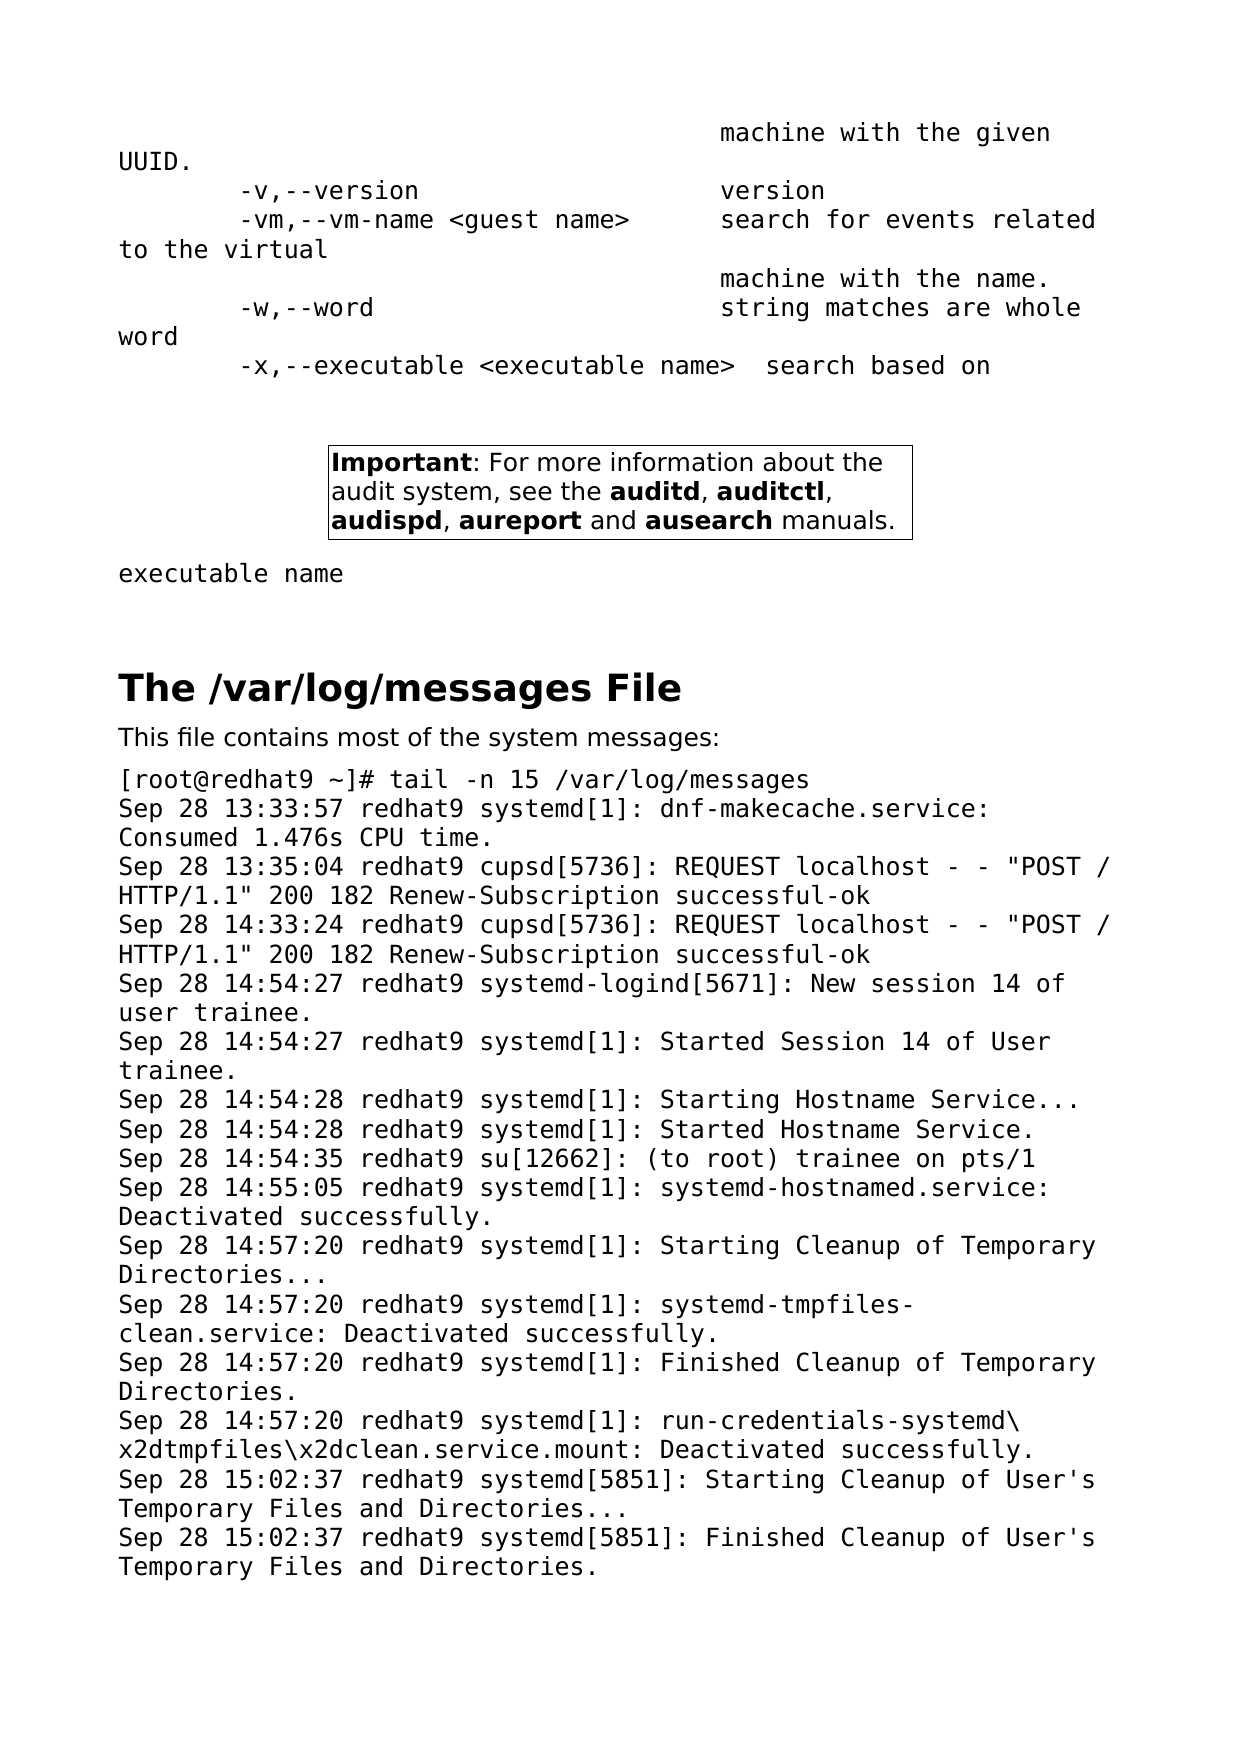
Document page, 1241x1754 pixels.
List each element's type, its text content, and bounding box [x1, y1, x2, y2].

subtitle The /var/log/messages File [118, 667, 1122, 711]
table_header Important: For more information about the audit system, see the auditd, auditctl, audispd, aureport and ausearch manuals. [329, 446, 912, 539]
text [root@redhat9 ~]# tail -n 15 /var/log/messages Sep 28 13:33:57 redhat9 systemd[1]: dnf-makecache.service: Consumed 1.476s CPU time. Sep 28 13:35:04 redhat9 cupsd[5736]: REQUEST localhost - - "POST / HTTP/1.1" 200 182 Renew-Subscription successful-ok Sep 28 14:33:24 redhat9 cupsd[5736]: REQUEST localhost - - "POST / HTTP/1.1" 200 182 Renew-Subscription successful-ok Sep 28 14:54:27 redhat9 systemd-logind[5671]: New session 14 of user trainee. Sep 28 14:54:27 redhat9 systemd[1]: Started Session 14 of User trainee. Sep 28 14:54:28 redhat9 systemd[1]: Starting Hostname Service... Sep 28 14:54:28 redhat9 systemd[1]: Started Hostname Service. Sep 28 14:54:35 redhat9 su[12662]: (to root) trainee on pts/1 Sep 28 14:55:05 redhat9 systemd[1]: systemd-hostnamed.service: Deactivated successfully. Sep 28 14:57:20 redhat9 systemd[1]: Starting Cleanup of Temporary Directories... Sep 28 14:57:20 redhat9 systemd[1]: systemd-tmpfiles-clean.service: Deactivated successfully. Sep 28 14:57:20 redhat9 systemd[1]: Finished Cleanup of Temporary Directories. Sep 28 14:57:20 redhat9 systemd[1]: run-credentials-systemd\x2dtmpfiles\x2dclean.service.mount: Deactivated successfully. Sep 28 15:02:37 redhat9 systemd[5851]: Starting Cleanup of User's Temporary Files and Directories... Sep 28 15:02:37 redhat9 systemd[5851]: Finished Cleanup of User's Temporary Files and Directories. [118, 765, 1122, 1582]
text machine with the given UUID. -v,--version version -vm,--vm-name <guest name> search for events related to the virtual machine with the name. -w,--word string matches are whole word -x,--executable <executable name> search based on executable name [118, 118, 1122, 589]
text This file contains most of the system messages: [118, 723, 1122, 752]
